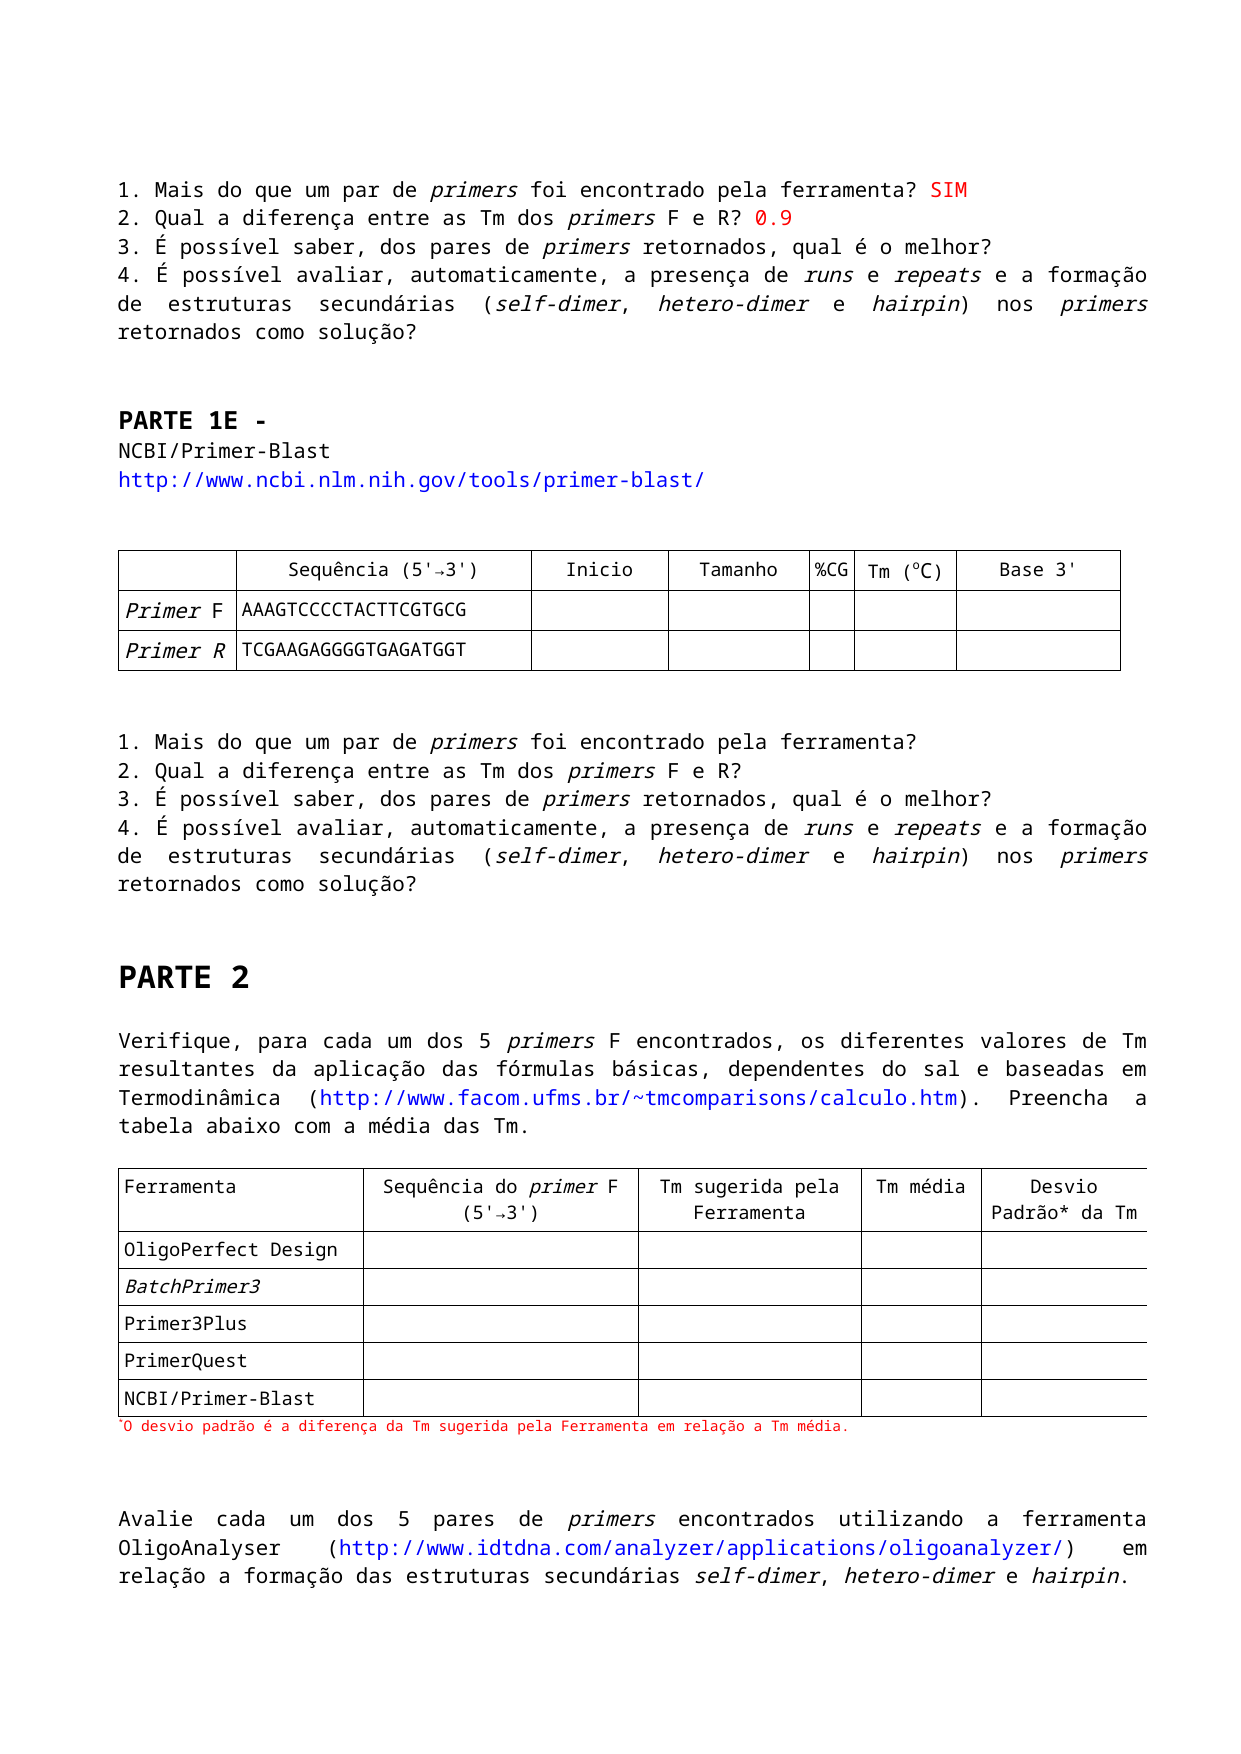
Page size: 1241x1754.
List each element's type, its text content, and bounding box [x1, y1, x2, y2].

table_cell [532, 591, 668, 630]
list 4. É possível avaliar, automaticamente, a presença de runs e repeats e a formação de estruturas secundárias (self-dimer, hetero-dimer e hairpin) nos primers retornados como solução? [117, 260, 1147, 346]
table_cell [364, 1306, 638, 1342]
list 3. É possível saber, dos pares de primers retornados, qual é o melhor? [117, 784, 1147, 813]
table_cell [639, 1306, 861, 1342]
table_cell Primer R [119, 631, 236, 670]
list 2. Qual a diferença entre as Tm dos primers F e R? [117, 756, 1147, 784]
table_cell [862, 1269, 981, 1305]
table_cell [532, 631, 668, 670]
text Verifique, para cada um dos 5 primers F encontrados, os diferentes valores de Tm resultantes da aplicação das fórmulas básicas, dependentes do sal e baseadas em Termodinâmica (http://www.facom.ufms.br/~tmcomparisons/calculo.htm). Preencha a tabela abaixo com a média das Tm. [118, 1026, 1147, 1139]
table_cell [982, 1232, 1147, 1268]
table_cell [364, 1343, 638, 1379]
table_cell TCGAAGAGGGGTGAGATGGT [237, 631, 531, 670]
text *O desvio padrão é a diferença da Tm sugerida pela Ferramenta em relação a Tm média. [118, 1417, 1147, 1436]
list 4. É possível avaliar, automaticamente, a presença de runs e repeats e a formação de estruturas secundárias (self-dimer, hetero-dimer e hairpin) nos primers retornados como solução? [117, 813, 1147, 898]
table_header Ferramenta [119, 1169, 363, 1231]
text http://www.ncbi.nlm.nih.gov/tools/primer-blast/ [118, 465, 1147, 493]
text Avalie cada um dos 5 pares de primers encontrados utilizando a ferramenta OligoAnalyser (http://www.idtdna.com/analyzer/applications/oligoanalyzer/) em relação a formação das estruturas secundárias self-dimer, hetero-dimer e hairpin. [118, 1504, 1147, 1589]
table_cell [810, 591, 854, 630]
table_cell BatchPrimer3 [119, 1269, 363, 1305]
table_cell [639, 1380, 861, 1416]
table_cell OligoPerfect Design [119, 1232, 363, 1268]
table_cell [639, 1343, 861, 1379]
list 1. Mais do que um par de primers foi encontrado pela ferramenta? SIM [117, 175, 1147, 203]
table_cell [669, 631, 809, 670]
table_cell Primer F [119, 591, 236, 630]
table_cell [669, 591, 809, 630]
text PARTE 2 [118, 955, 1147, 997]
table_header Inicio [532, 551, 668, 590]
table_header Tamanho [669, 551, 809, 590]
table_cell [639, 1269, 861, 1305]
table_cell [364, 1380, 638, 1416]
table_header Base 3' [957, 551, 1120, 590]
table_cell [957, 631, 1120, 670]
table_cell [862, 1380, 981, 1416]
table_cell PrimerQuest [119, 1343, 363, 1379]
table_header Tm média [862, 1169, 981, 1231]
table_cell [862, 1306, 981, 1342]
table_cell [364, 1269, 638, 1305]
table_cell [982, 1306, 1147, 1342]
text NCBI/Primer-Blast [118, 437, 1147, 465]
table_cell [862, 1343, 981, 1379]
text PARTE 1E - [118, 402, 1147, 437]
table_cell [810, 631, 854, 670]
table_cell [855, 631, 956, 670]
table_cell [364, 1232, 638, 1268]
table_cell AAAGTCCCCTACTTCGTGCG [237, 591, 531, 630]
table_cell [982, 1343, 1147, 1379]
table_cell [982, 1380, 1147, 1416]
table_cell [855, 591, 956, 630]
table_header Tm (oC) [855, 551, 956, 590]
table_header Desvio Padrão* da Tm [982, 1169, 1147, 1231]
table_header Sequência (5'→3') [237, 551, 531, 590]
list 3. É possível saber, dos pares de primers retornados, qual é o melhor? [117, 232, 1147, 260]
table_header Tm sugerida pela Ferramenta [639, 1169, 861, 1231]
table_cell [957, 591, 1120, 630]
table_cell [982, 1269, 1147, 1305]
table_header [119, 551, 236, 590]
table_header %CG [810, 551, 854, 590]
list 2. Qual a diferença entre as Tm dos primers F e R? 0.9 [117, 203, 1147, 232]
table_cell NCBI/Primer-Blast [119, 1380, 363, 1416]
table_cell [639, 1232, 861, 1268]
table_cell [862, 1232, 981, 1268]
table_cell Primer3Plus [119, 1306, 363, 1342]
table_header Sequência do primer F (5'→3') [364, 1169, 638, 1231]
list 1. Mais do que um par de primers foi encontrado pela ferramenta? [117, 727, 1147, 756]
